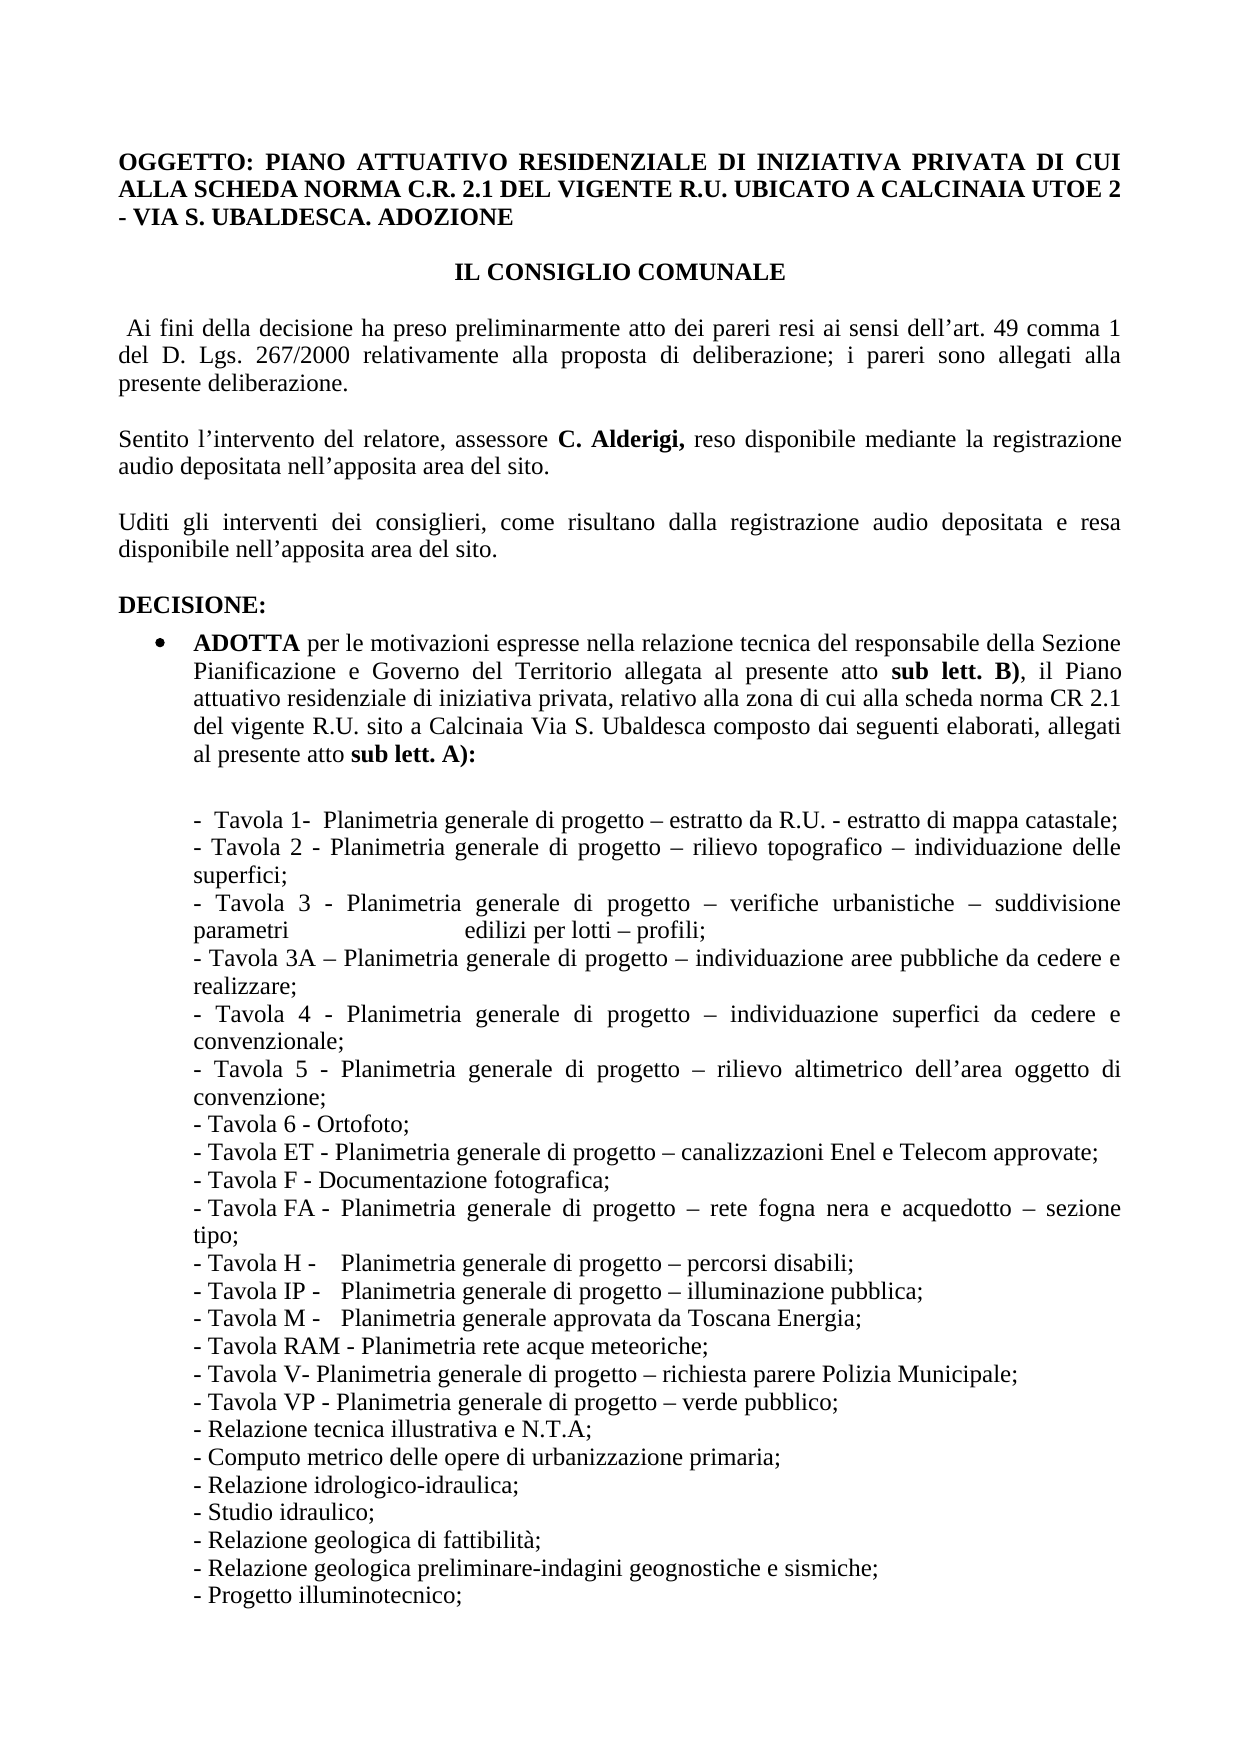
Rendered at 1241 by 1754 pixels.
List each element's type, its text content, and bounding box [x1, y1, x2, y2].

text Ai fini della decisione ha preso preliminarmente atto dei pareri resi ai sensi dell’art. 49 comma 1 del D. Lgs. 267/2000 relativamente alla proposta di deliberazione; i pareri sono allegati alla presente deliberazione. [118, 314, 1122, 397]
text - Relazione geologica preliminare-indagini geognostiche e sismiche; [193, 1554, 1122, 1582]
text - Tavola 4 - Planimetria generale di progetto – individuazione superfici da cedere e convenzionale; [193, 1000, 1122, 1055]
text - Tavola IP - Planimetria generale di progetto – illuminazione pubblica; [193, 1277, 1122, 1304]
list ADOTTA per le motivazioni espresse nella relazione tecnica del responsabile della Sezione Pianificazione e Governo del Territorio allegata al presente atto sub lett. B), il Piano attuativo residenziale di iniziativa privata, relativo alla zona di cui alla scheda norma CR 2.1 del vigente R.U. sito a Calcinaia Via S. Ubaldesca composto dai seguenti elaborati, allegati al presente atto sub lett. A): [156, 629, 1122, 768]
text - Studio idraulico; [193, 1498, 1122, 1526]
text - Tavola VP - Planimetria generale di progetto – verde pubblico; [193, 1388, 1122, 1415]
text - Tavola 1- Planimetria generale di progetto – estratto da R.U. - estratto di mappa catastale; [193, 806, 1122, 833]
text - Tavola F - Documentazione fotografica; [193, 1166, 1122, 1194]
text - Relazione tecnica illustrativa e N.T.A; [193, 1415, 1122, 1443]
text - Tavola 6 - Ortofoto; [193, 1111, 1122, 1138]
text Uditi gli interventi dei consiglieri, come risultano dalla registrazione audio depositata e resa disponibile nell’apposita area del sito. [118, 508, 1122, 563]
text - Tavola 3A – Planimetria generale di progetto – individuazione aree pubbliche da cedere e realizzare; [193, 944, 1122, 1000]
text - Tavola RAM - Planimetria rete acque meteoriche; [193, 1332, 1122, 1360]
text IL CONSIGLIO COMUNALE [118, 258, 1122, 286]
text - Relazione geologica di fattibilità; [193, 1526, 1122, 1554]
text - Tavola 5 - Planimetria generale di progetto – rilievo altimetrico dell’area oggetto di convenzione; [193, 1055, 1122, 1111]
text OGGETTO: PIANO ATTUATIVO RESIDENZIALE DI INIZIATIVA PRIVATA DI CUI ALLA SCHEDA NORMA C.R. 2.1 DEL VIGENTE R.U. UBICATO A CALCINAIA UTOE 2 - VIA S. UBALDESCA. ADOZIONE [118, 148, 1122, 231]
text - Computo metrico delle opere di urbanizzazione primaria; [193, 1443, 1122, 1471]
text - Tavola H - Planimetria generale di progetto – percorsi disabili; [193, 1249, 1122, 1277]
text - Tavola ET - Planimetria generale di progetto – canalizzazioni Enel e Telecom approvate; [193, 1138, 1122, 1166]
text DECISIONE: [118, 591, 1122, 619]
text - Relazione idrologico-idraulica; [193, 1471, 1122, 1498]
text - Tavola 3 - Planimetria generale di progetto – verifiche urbanistiche – suddivisione parametri edilizi per lotti – profili; [193, 889, 1122, 944]
text - Tavola 2 - Planimetria generale di progetto – rilievo topografico – individuazione delle superfici; [193, 833, 1122, 889]
text - Tavola V- Planimetria generale di progetto – richiesta parere Polizia Municipale; [193, 1360, 1122, 1388]
text - Tavola M - Planimetria generale approvata da Toscana Energia; [193, 1304, 1122, 1332]
text - Progetto illuminotecnico; [193, 1582, 1122, 1609]
text Sentito l’intervento del relatore, assessore C. Alderigi, reso disponibile mediante la registrazione audio depositata nell’apposita area del sito. [118, 425, 1122, 480]
text - Tavola FA - Planimetria generale di progetto – rete fogna nera e acquedotto – sezione tipo; [193, 1194, 1122, 1249]
